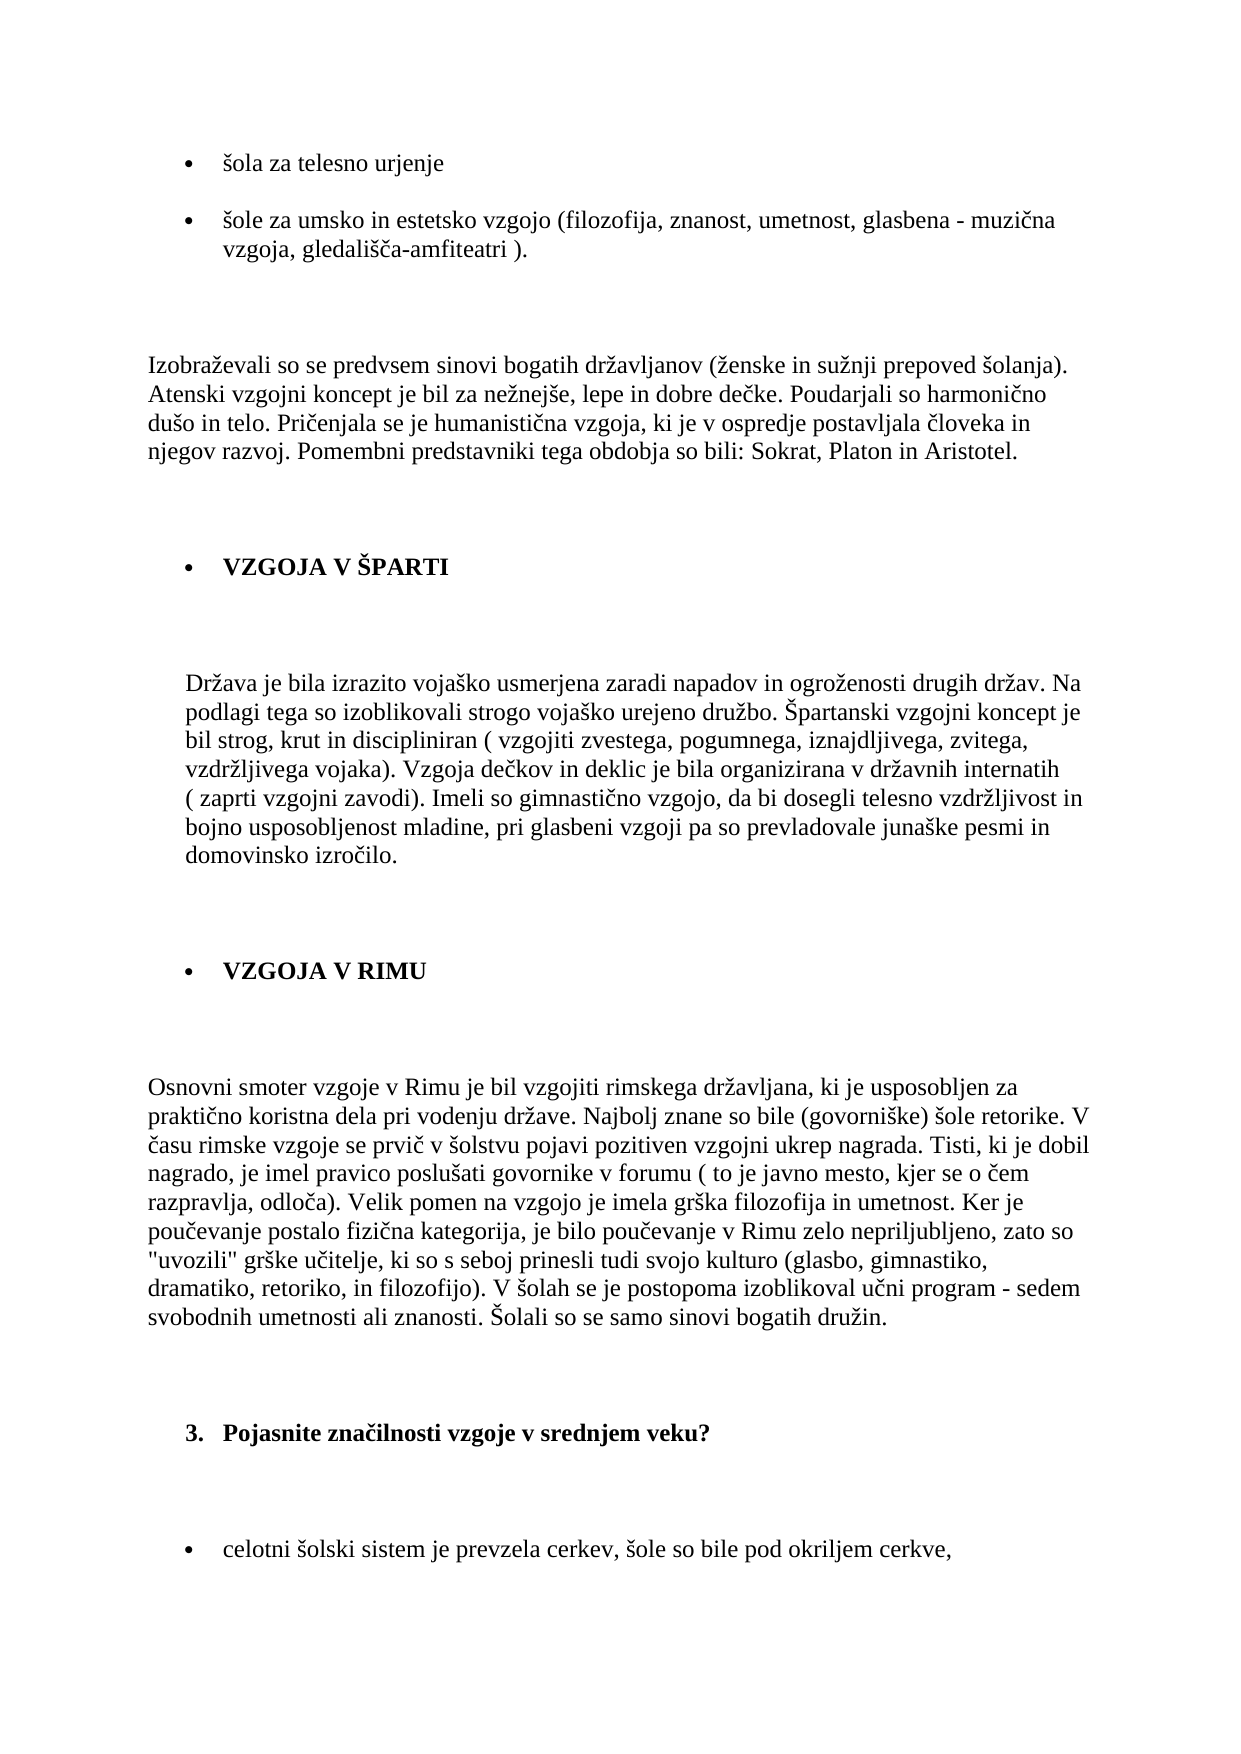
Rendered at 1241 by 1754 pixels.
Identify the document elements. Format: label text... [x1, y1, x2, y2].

text Osnovni smoter vzgoje v Rimu je bil vzgojiti rimskega državljana, ki je usposobljen za praktično koristna dela pri vodenju države. Najbolj znane so bile (govorniške) šole retorike. V času rimske vzgoje se prvič v šolstvu pojavi pozitiven vzgojni ukrep nagrada. Tisti, ki je dobil nagrado, je imel pravico poslušati govornike v forumu ( to je javno mesto, kjer se o čem razpravlja, odloča). Velik pomen na vzgojo je imela grška filozofija in umetnost. Ker je poučevanje postalo fizična kategorija, je bilo poučevanje v Rimu zelo nepriljubljeno, zato so "uvozili" grške učitelje, ki so s seboj prinesli tudi svojo kulturo (glasbo, gimnastiko, dramatiko, retoriko, in filozofijo). V šolah se je postopoma izoblikoval učni program - sedem svobodnih umetnosti ali znanosti. Šolali so se samo sinovi bogatih družin. [148, 1072, 1093, 1331]
list celotni šolski sistem je prevzela cerkev, šole so bile pod okriljem cerkve, [185, 1534, 1093, 1563]
list VZGOJA V ŠPARTI [185, 552, 1093, 581]
list šola za telesno urjenje [185, 148, 1093, 176]
list Pojasnite značilnosti vzgoje v srednjem veku? [185, 1418, 1093, 1447]
list šole za umsko in estetsko vzgojo (filozofija, znanost, umetnost, glasbena - muzična vzgoja, gledališča-amfiteatri ). [185, 206, 1093, 263]
list VZGOJA V RIMU [185, 956, 1093, 985]
text Država je bila izrazito vojaško usmerjena zaradi napadov in ogroženosti drugih držav. Na podlagi tega so izoblikovali strogo vojaško urejeno družbo. Špartanski vzgojni koncept je bil strog, krut in discipliniran ( vzgojiti zvestega, pogumnega, iznajdljivega, zvitega, vzdržljivega vojaka). Vzgoja dečkov in deklic je bila organizirana v državnih internatih ( zaprti vzgojni zavodi). Imeli so gimnastično vzgojo, da bi dosegli telesno vzdržljivost in bojno usposobljenost mladine, pri glasbeni vzgoji pa so prevladovale junaške pesmi in domovinsko izročilo. [185, 668, 1093, 869]
text Izobraževali so se predvsem sinovi bogatih državljanov (ženske in sužnji prepoved šolanja). Atenski vzgojni koncept je bil za nežnejše, lepe in dobre dečke. Poudarjali so harmonično dušo in telo. Pričenjala se je humanistična vzgoja, ki je v ospredje postavljala človeka in njegov razvoj. Pomembni predstavniki tega obdobja so bili: Sokrat, Platon in Aristotel. [148, 350, 1093, 465]
